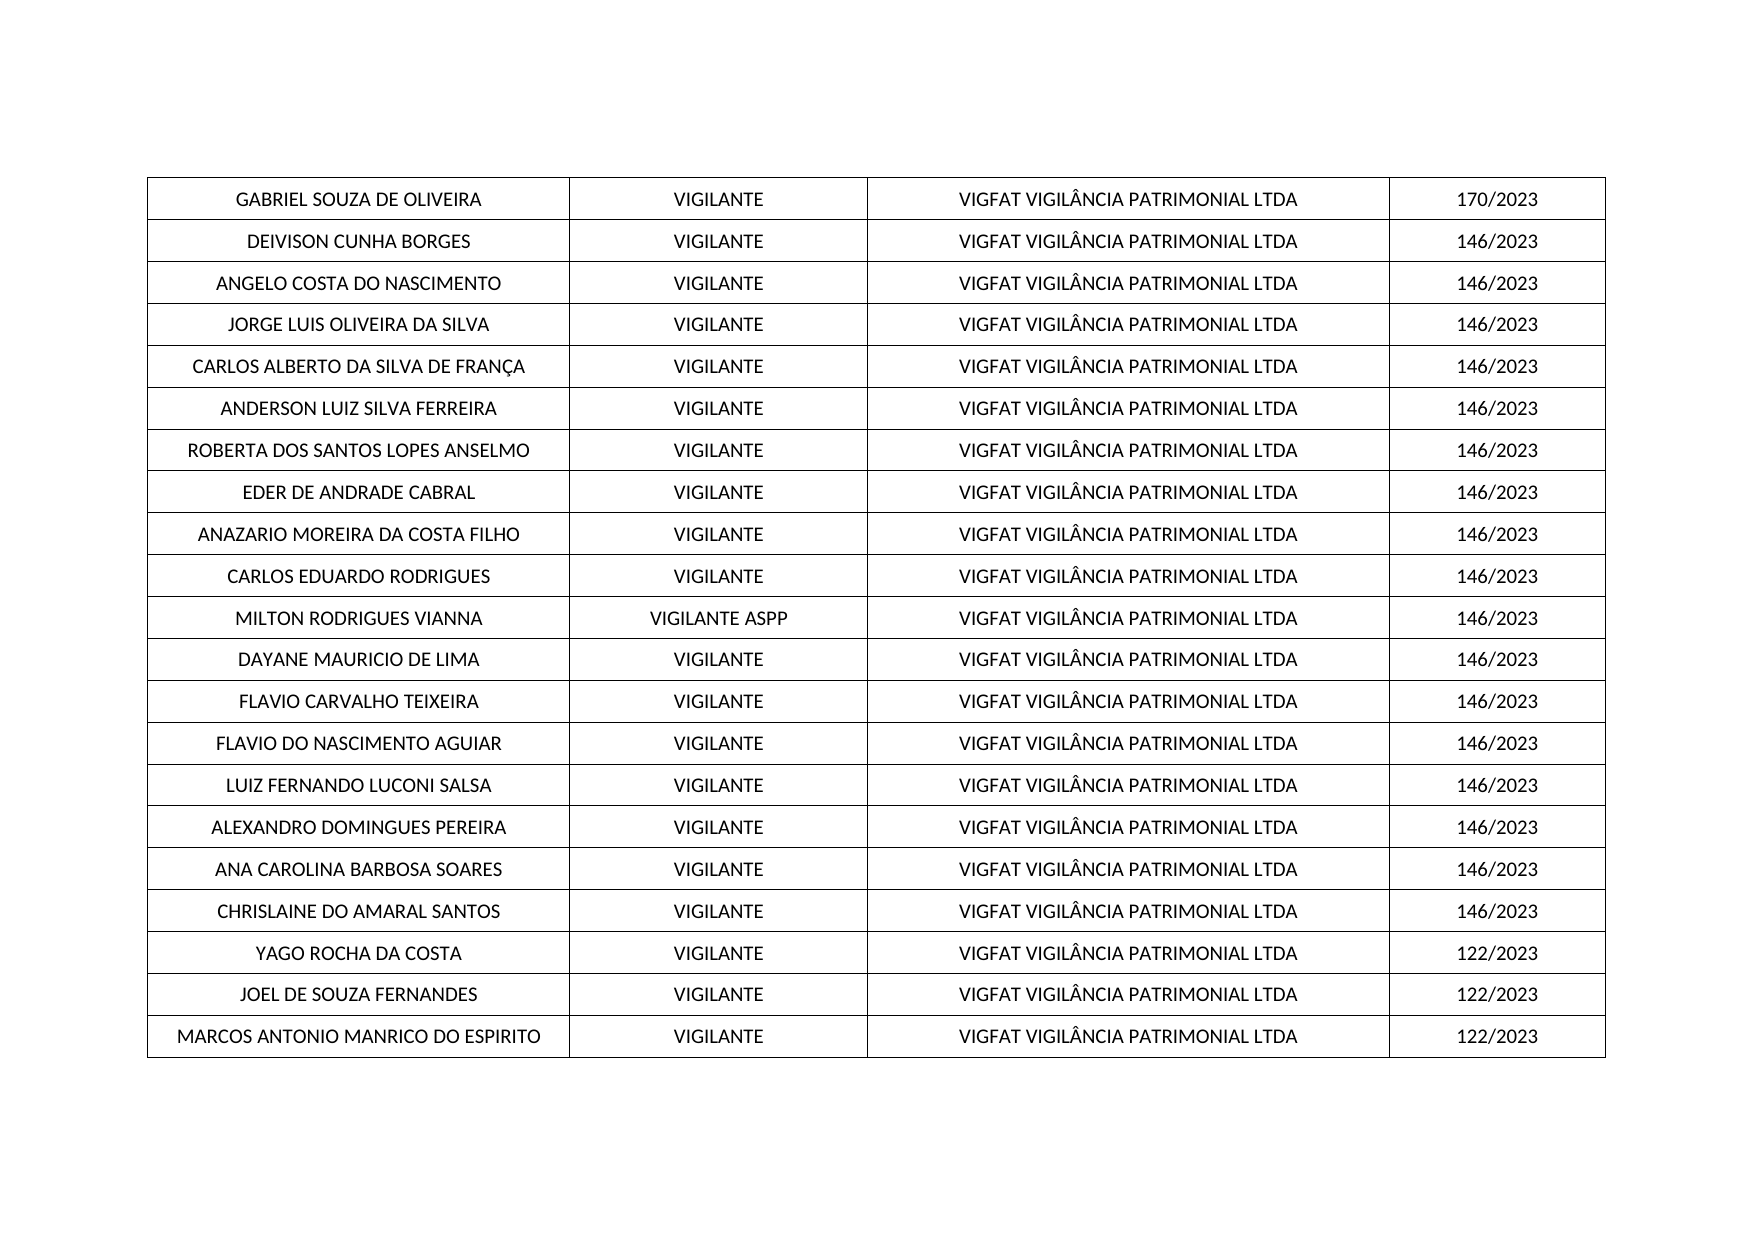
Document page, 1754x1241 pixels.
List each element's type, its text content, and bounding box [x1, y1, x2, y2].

table_cell 170/2023 [1390, 178, 1605, 219]
table_cell VIGFAT VIGILÂNCIA PATRIMONIAL LTDA [868, 974, 1389, 1015]
table_cell VIGILANTE [570, 723, 867, 763]
table_cell 146/2023 [1390, 555, 1605, 596]
table_cell ANAZARIO MOREIRA DA COSTA FILHO [148, 513, 569, 554]
table_cell CARLOS EDUARDO RODRIGUES [148, 555, 569, 596]
table_cell VIGILANTE [570, 555, 867, 596]
table_cell VIGFAT VIGILÂNCIA PATRIMONIAL LTDA [868, 346, 1389, 387]
table_cell 146/2023 [1390, 765, 1605, 805]
table_cell VIGILANTE [570, 974, 867, 1015]
table_cell DAYANE MAURICIO DE LIMA [148, 639, 569, 680]
table_cell MARCOS ANTONIO MANRICO DO ESPIRITO [148, 1016, 569, 1057]
table_cell 146/2023 [1390, 262, 1605, 303]
table_cell VIGILANTE [570, 1016, 867, 1057]
table_cell VIGFAT VIGILÂNCIA PATRIMONIAL LTDA [868, 932, 1389, 973]
table_cell VIGFAT VIGILÂNCIA PATRIMONIAL LTDA [868, 388, 1389, 428]
table_cell ANDERSON LUIZ SILVA FERREIRA [148, 388, 569, 428]
table_cell 122/2023 [1390, 932, 1605, 973]
table_cell 146/2023 [1390, 304, 1605, 345]
table_cell VIGFAT VIGILÂNCIA PATRIMONIAL LTDA [868, 262, 1389, 303]
table_cell 122/2023 [1390, 1016, 1605, 1057]
table_cell 146/2023 [1390, 639, 1605, 680]
table_cell VIGILANTE [570, 178, 867, 219]
table_cell 146/2023 [1390, 220, 1605, 261]
table_cell VIGILANTE [570, 346, 867, 387]
table_cell GABRIEL SOUZA DE OLIVEIRA [148, 178, 569, 219]
table_cell VIGFAT VIGILÂNCIA PATRIMONIAL LTDA [868, 848, 1389, 889]
table_cell VIGFAT VIGILÂNCIA PATRIMONIAL LTDA [868, 471, 1389, 512]
table_cell DEIVISON CUNHA BORGES [148, 220, 569, 261]
table_cell VIGILANTE [570, 765, 867, 805]
table_cell VIGFAT VIGILÂNCIA PATRIMONIAL LTDA [868, 513, 1389, 554]
table_cell VIGFAT VIGILÂNCIA PATRIMONIAL LTDA [868, 765, 1389, 805]
table_cell FLAVIO DO NASCIMENTO AGUIAR [148, 723, 569, 763]
table_cell JORGE LUIS OLIVEIRA DA SILVA [148, 304, 569, 345]
table_cell 146/2023 [1390, 848, 1605, 889]
table_cell VIGILANTE [570, 681, 867, 722]
table_cell ANGELO COSTA DO NASCIMENTO [148, 262, 569, 303]
table_cell VIGILANTE [570, 220, 867, 261]
table_cell VIGILANTE [570, 388, 867, 428]
table_cell MILTON RODRIGUES VIANNA [148, 597, 569, 638]
table_cell VIGFAT VIGILÂNCIA PATRIMONIAL LTDA [868, 723, 1389, 763]
table_cell VIGFAT VIGILÂNCIA PATRIMONIAL LTDA [868, 555, 1389, 596]
table_cell VIGFAT VIGILÂNCIA PATRIMONIAL LTDA [868, 597, 1389, 638]
table_cell 146/2023 [1390, 346, 1605, 387]
table_cell VIGILANTE [570, 430, 867, 470]
table_cell VIGFAT VIGILÂNCIA PATRIMONIAL LTDA [868, 304, 1389, 345]
table_cell VIGFAT VIGILÂNCIA PATRIMONIAL LTDA [868, 1016, 1389, 1057]
table_cell VIGILANTE [570, 262, 867, 303]
table_cell VIGILANTE [570, 639, 867, 680]
table_cell YAGO ROCHA DA COSTA [148, 932, 569, 973]
table_cell EDER DE ANDRADE CABRAL [148, 471, 569, 512]
table_cell VIGILANTE [570, 304, 867, 345]
table_cell JOEL DE SOUZA FERNANDES [148, 974, 569, 1015]
table_cell VIGILANTE [570, 932, 867, 973]
table_cell CARLOS ALBERTO DA SILVA DE FRANÇA [148, 346, 569, 387]
table_cell VIGFAT VIGILÂNCIA PATRIMONIAL LTDA [868, 639, 1389, 680]
table_cell 146/2023 [1390, 471, 1605, 512]
table_cell ANA CAROLINA BARBOSA SOARES [148, 848, 569, 889]
table_cell FLAVIO CARVALHO TEIXEIRA [148, 681, 569, 722]
table_cell VIGFAT VIGILÂNCIA PATRIMONIAL LTDA [868, 806, 1389, 847]
table_cell LUIZ FERNANDO LUCONI SALSA [148, 765, 569, 805]
table_cell VIGILANTE [570, 513, 867, 554]
table_cell 146/2023 [1390, 513, 1605, 554]
table_cell ALEXANDRO DOMINGUES PEREIRA [148, 806, 569, 847]
table_cell VIGFAT VIGILÂNCIA PATRIMONIAL LTDA [868, 890, 1389, 931]
table_cell 146/2023 [1390, 723, 1605, 763]
table_cell 146/2023 [1390, 597, 1605, 638]
table_cell 146/2023 [1390, 388, 1605, 428]
table_cell ROBERTA DOS SANTOS LOPES ANSELMO [148, 430, 569, 470]
table_cell VIGILANTE [570, 890, 867, 931]
table_cell VIGFAT VIGILÂNCIA PATRIMONIAL LTDA [868, 681, 1389, 722]
table_cell 146/2023 [1390, 430, 1605, 470]
table_cell VIGILANTE [570, 471, 867, 512]
table_cell 146/2023 [1390, 890, 1605, 931]
table_cell VIGFAT VIGILÂNCIA PATRIMONIAL LTDA [868, 430, 1389, 470]
table_cell 146/2023 [1390, 681, 1605, 722]
table_cell VIGFAT VIGILÂNCIA PATRIMONIAL LTDA [868, 220, 1389, 261]
table_cell VIGILANTE [570, 848, 867, 889]
table_cell 122/2023 [1390, 974, 1605, 1015]
table_cell VIGILANTE [570, 806, 867, 847]
table_cell VIGFAT VIGILÂNCIA PATRIMONIAL LTDA [868, 178, 1389, 219]
table_cell VIGILANTE ASPP [570, 597, 867, 638]
table_cell 146/2023 [1390, 806, 1605, 847]
table_cell CHRISLAINE DO AMARAL SANTOS [148, 890, 569, 931]
